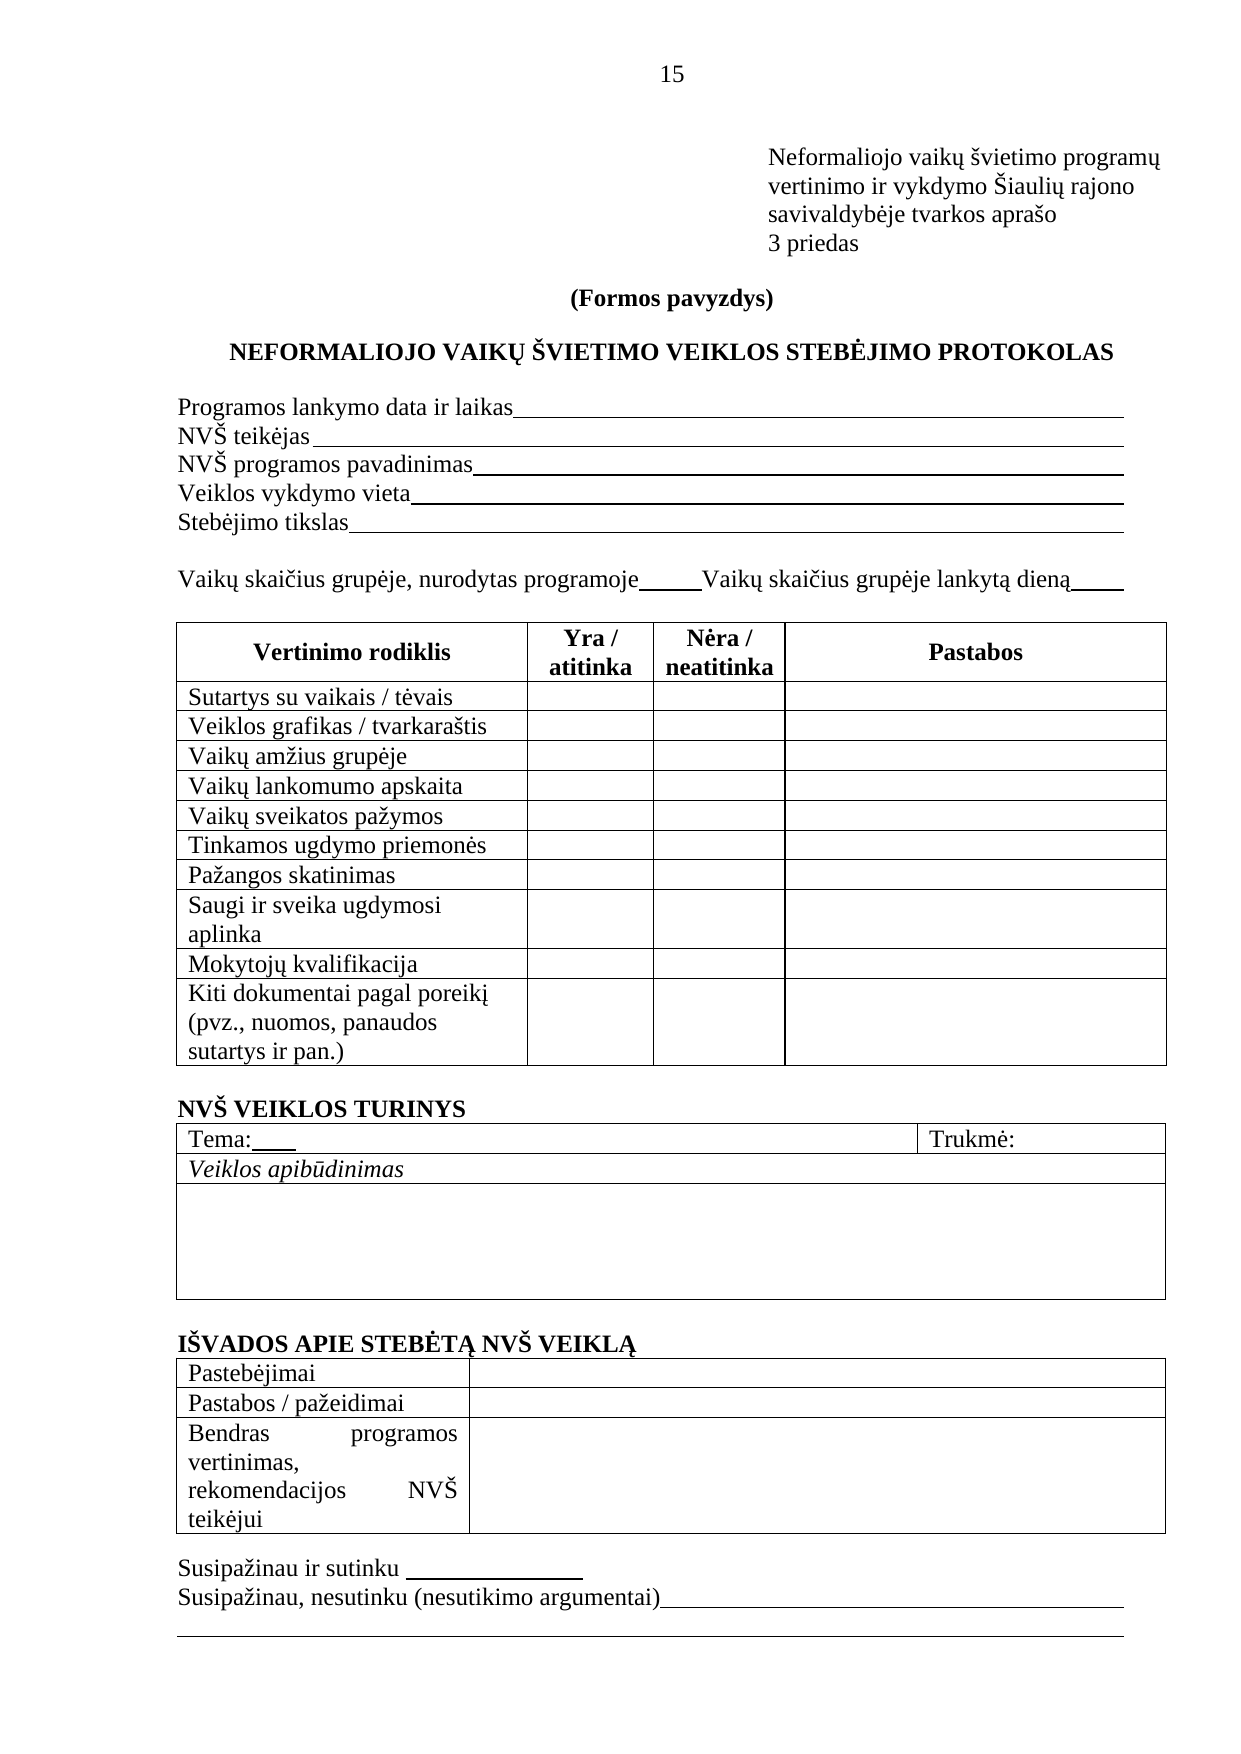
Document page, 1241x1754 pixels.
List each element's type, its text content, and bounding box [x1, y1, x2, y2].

table_header Yra / atitinka [528, 623, 653, 681]
table_cell Mokytojų kvalifikacija [177, 949, 527, 977]
table_cell Saugi ir sveika ugdymosi aplinka [177, 890, 527, 948]
table_cell [786, 741, 1166, 770]
text Veiklos vykdymo vieta [177, 478, 1167, 507]
table_cell [786, 860, 1166, 889]
table_cell Pažangos skatinimas [177, 860, 527, 889]
text NVŠ teikėjas [177, 421, 1167, 449]
text NVŠ VEIKLOS TURINYS [177, 1094, 1167, 1123]
table_cell [786, 711, 1166, 740]
text Susipažinau ir sutinku [177, 1553, 1167, 1582]
table_cell [786, 979, 1166, 1065]
text NVŠ programos pavadinimas [177, 449, 1167, 478]
table_cell [786, 890, 1166, 948]
table_cell [654, 890, 784, 948]
table_cell [654, 979, 784, 1065]
text NEFORMALIOJO VAIKŲ ŠVIETIMO VEIKLOS STEBĖJIMO PROTOKOLAS [177, 337, 1167, 366]
table_header Pastebėjimai [177, 1359, 469, 1387]
table_cell [654, 860, 784, 889]
table_cell [786, 831, 1166, 859]
table_cell [528, 771, 653, 800]
table_cell Tinkamos ugdymo priemonės [177, 831, 527, 859]
table_cell Sutartys su vaikais / tėvais [177, 682, 527, 710]
table_cell Veiklos grafikas / tvarkaraštis [177, 711, 527, 740]
table_cell [177, 1184, 1165, 1299]
table_header Pastabos [786, 623, 1166, 681]
table_cell [528, 682, 653, 710]
text Susipažinau, nesutinku (nesutikimo argumentai) [177, 1582, 1167, 1639]
table_cell [654, 801, 784, 829]
table_cell [470, 1418, 1165, 1533]
table_cell [528, 860, 653, 889]
table_cell [470, 1388, 1165, 1417]
table_cell Vaikų sveikatos pažymos [177, 801, 527, 829]
table_cell [528, 949, 653, 977]
table_cell [528, 711, 653, 740]
table_cell Pastabos / pažeidimai [177, 1388, 469, 1417]
text Neformaliojo vaikų švietimo programų [768, 142, 1167, 171]
table_cell [528, 801, 653, 829]
table_header Tema: [177, 1124, 917, 1153]
table_cell [654, 741, 784, 770]
table_cell [528, 890, 653, 948]
table_header Nėra / neatitinka [654, 623, 784, 681]
table_cell [786, 771, 1166, 800]
table_cell [786, 682, 1166, 710]
text 3 priedas [768, 228, 1167, 257]
table_header Vertinimo rodiklis [177, 623, 527, 681]
table_cell Kiti dokumentai pagal poreikį (pvz., nuomos, panaudos sutartys ir pan.) [177, 979, 527, 1065]
text Stebėjimo tikslas [177, 507, 1167, 536]
table_header [470, 1359, 1165, 1387]
table_cell [654, 831, 784, 859]
text IŠVADOS APIE STEBĖTĄ NVŠ VEIKLĄ [177, 1329, 1167, 1357]
table_cell [528, 979, 653, 1065]
table_cell Vaikų lankomumo apskaita [177, 771, 527, 800]
text (Formos pavyzdys) [177, 283, 1167, 312]
table_cell [654, 711, 784, 740]
table_cell [654, 682, 784, 710]
table_cell Vaikų amžius grupėje [177, 741, 527, 770]
table_cell Bendras programos vertinimas, rekomendacijos NVŠ teikėjui [177, 1418, 469, 1533]
text Vaikų skaičius grupėje, nurodytas programoje Vaikų skaičius grupėje lankytą dieną [177, 564, 1167, 593]
table_cell [786, 949, 1166, 977]
table_header Trukmė: [918, 1124, 1165, 1153]
text savivaldybėje tvarkos aprašo [768, 199, 1167, 228]
table_cell [654, 771, 784, 800]
table_cell [528, 831, 653, 859]
text Programos lankymo data ir laikas [177, 392, 1167, 421]
table_cell [654, 949, 784, 977]
table_cell [786, 801, 1166, 829]
table_cell [528, 741, 653, 770]
text vertinimo ir vykdymo Šiaulių rajono [768, 171, 1167, 199]
table_cell Veiklos apibūdinimas [177, 1154, 1165, 1183]
